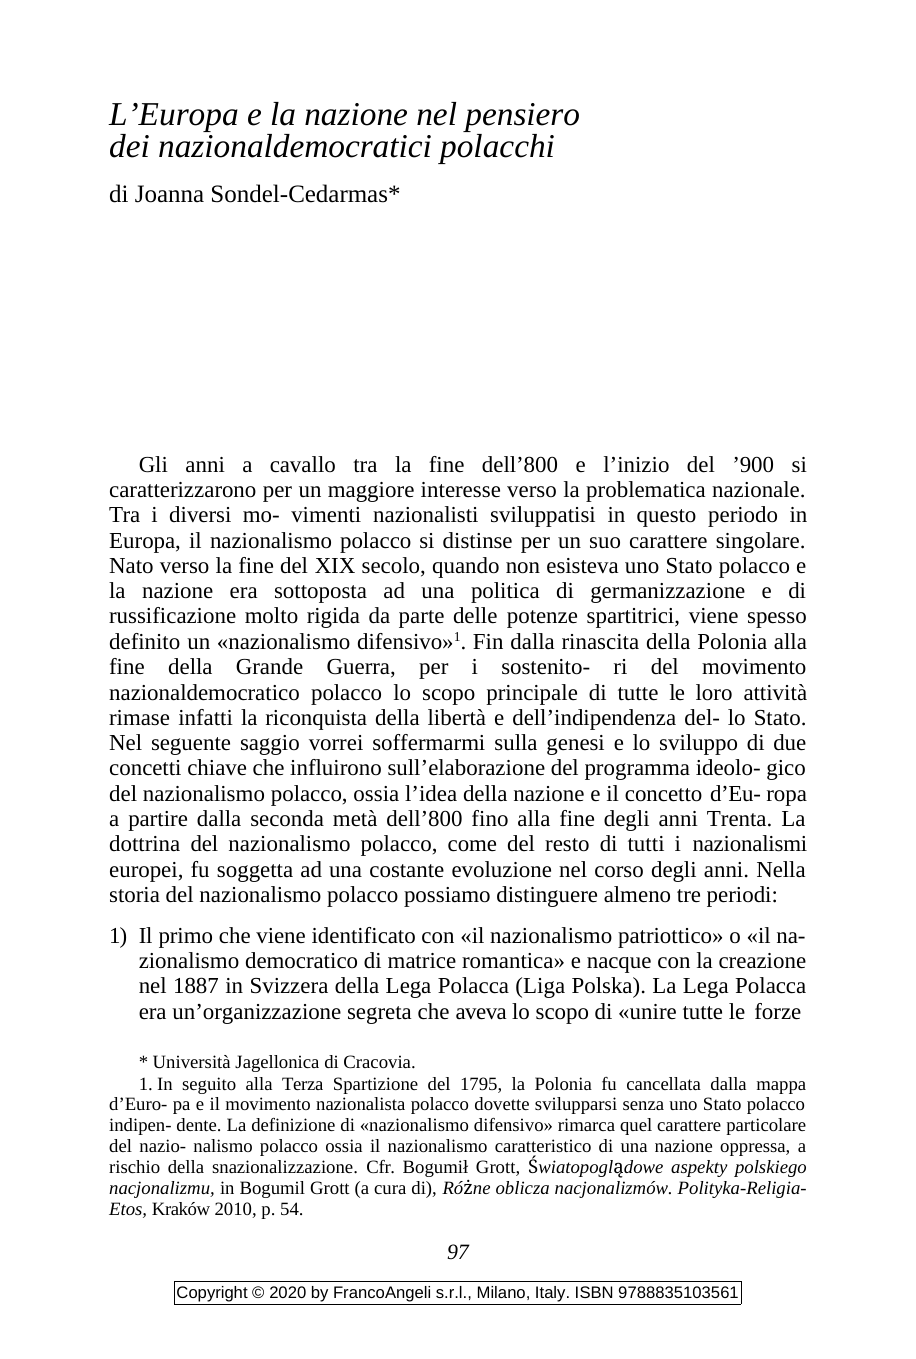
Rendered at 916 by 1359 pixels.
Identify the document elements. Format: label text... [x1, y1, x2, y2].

list Il primo che viene identificato con «il nazionalismo patriottico» o «il na- zionalismo democratico di matrice romantica» e nacque con la creazione nel 1887 in Svizzera della Lega Polacca (Liga Polska). La Lega Polacca era un’organizzazione segreta che aveva lo scopo di «unire tutte le forze [109, 923, 807, 1024]
text di Joanna Sondel-Cedarmas* [109, 179, 818, 207]
text L’Europa e la nazione nel pensiero dei nazionaldemocratici polacchi [109, 99, 619, 165]
text 97 [439, 1239, 476, 1264]
text Gli anni a cavallo tra la fine dell’800 e l’inizio del ’900 si caratterizzarono per un maggiore interesse verso la problematica nazionale. Tra i diversi mo- vimenti nazionalisti sviluppatisi in questo periodo in Europa, il nazionalismo polacco si distinse per un suo carattere singolare. Nato verso la fine del XIX secolo, quando non esisteva uno Stato polacco e la nazione era sottoposta ad una politica di germanizzazione e di russificazione molto rigida da parte delle potenze spartitrici, viene spesso definito un «nazionalismo difensivo»1. Fin dalla rinascita della Polonia alla fine della Grande Guerra, per i sostenito- ri del movimento nazionaldemocratico polacco lo scopo principale di tutte le loro attività rimase infatti la riconquista della libertà e dell’indipendenza del- lo Stato. Nel seguente saggio vorrei soffermarmi sulla genesi e lo sviluppo di due concetti chiave che influirono sull’elaborazione del programma ideolo- gico del nazionalismo polacco, ossia l’idea della nazione e il concetto d’Eu- ropa a partire dalla seconda metà dell’800 fino alla fine degli anni Trenta. La dottrina del nazionalismo polacco, come del resto di tutti i nazionalismi europei, fu soggetta ad una costante evoluzione nel corso degli anni. Nella storia del nazionalismo polacco possiamo distinguere almeno tre periodi: [109, 452, 807, 907]
text * Università Jagellonica di Cracovia. [138, 1052, 818, 1073]
list In seguito alla Terza Spartizione del 1795, la Polonia fu cancellata dalla mappa d’Euro- pa e il movimento nazionalista polacco dovette svilupparsi senza uno Stato polacco indipen- dente. La definizione di «nazionalismo difensivo» rimarca quel carattere particolare del nazio- nalismo polacco ossia il nazionalismo caratteristico di una nazione oppressa, a rischio della snazionalizzazione. Cfr. Bogumił Grott, Światopoglądowe aspekty polskiego nacjonalizmu, in Bogumil Grott (a cura di), Różne oblicza nacjonalizmów. Polityka-Religia-Etos, Kraków 2010, p. 54. [109, 1073, 807, 1219]
